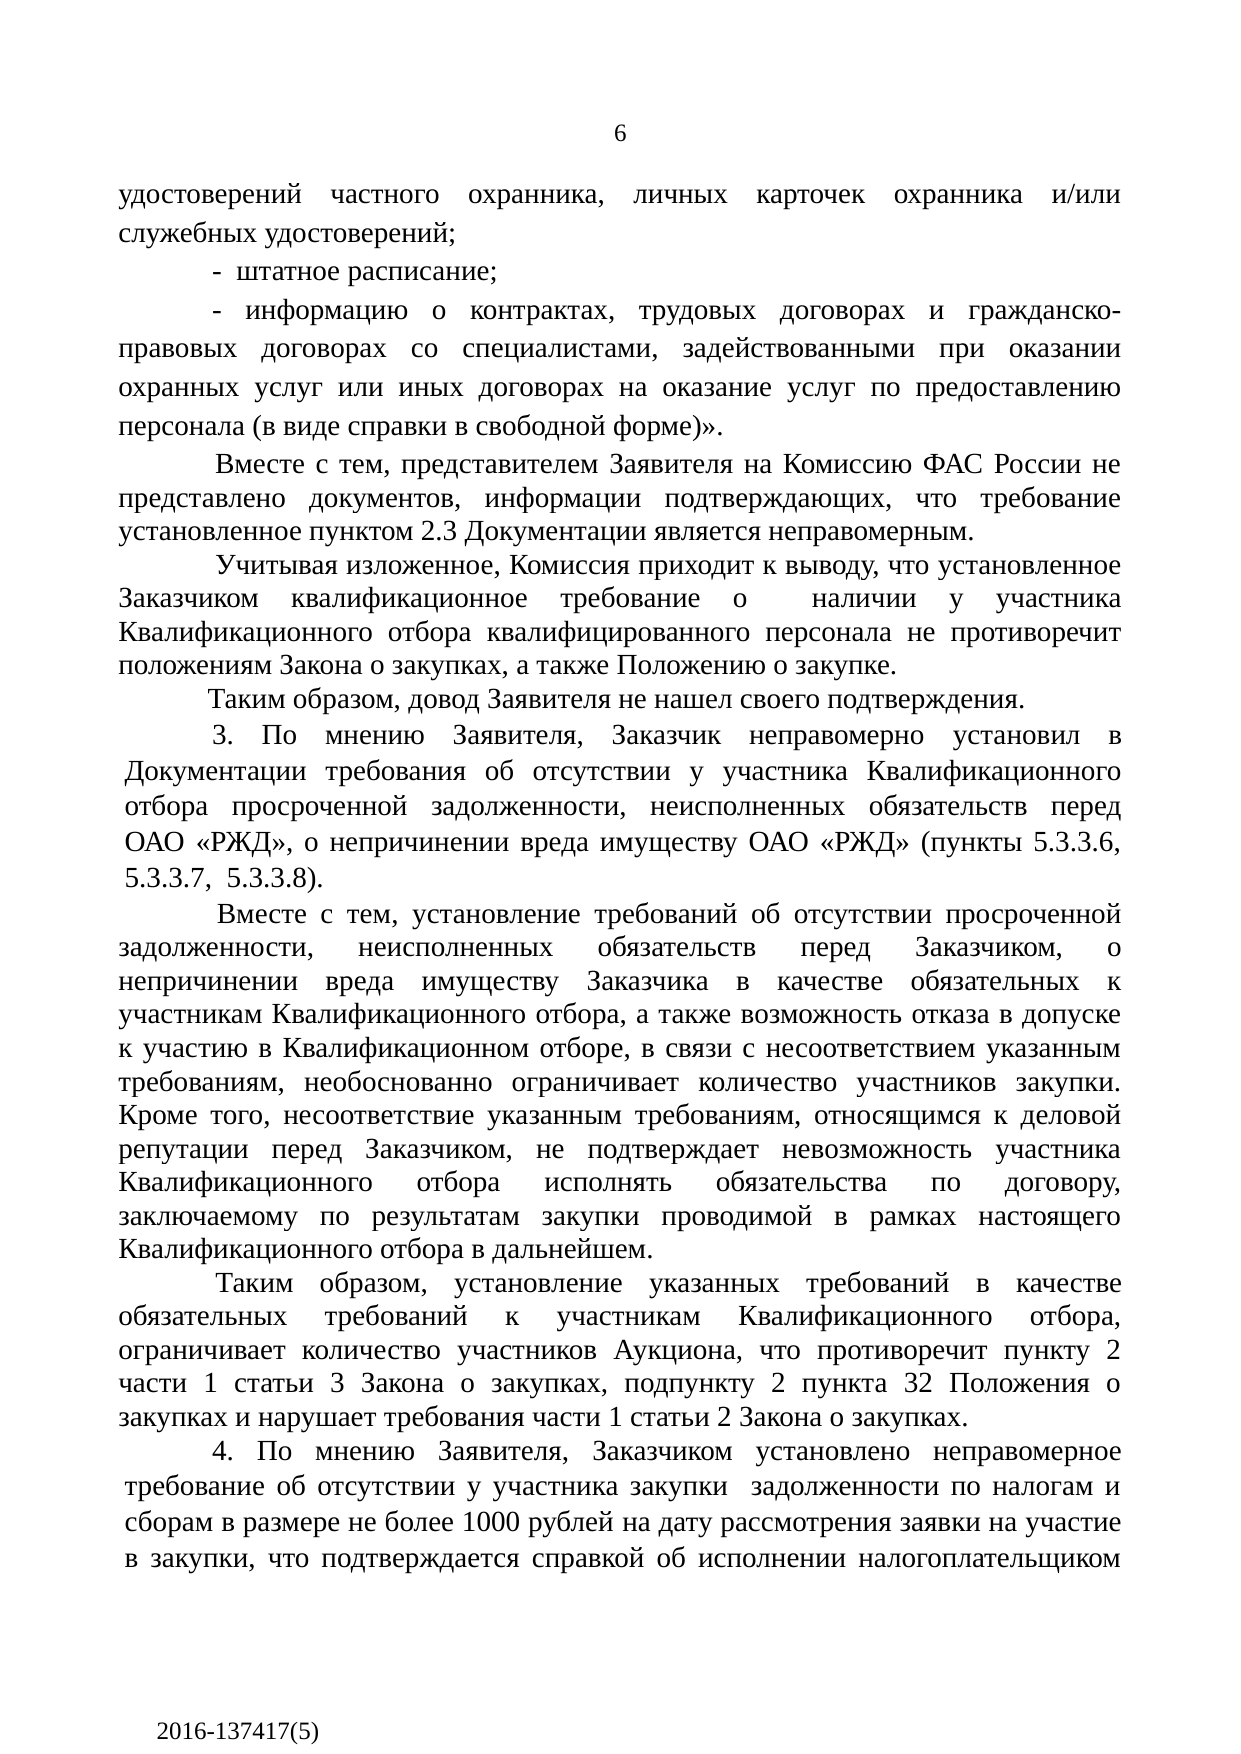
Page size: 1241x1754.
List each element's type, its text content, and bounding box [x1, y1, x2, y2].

text 4. По мнению Заявителя, Заказчиком установлено неправомерное требование об отсутствии у участника закупки задолженности по налогам и сборам в размере не более 1000 рублей на дату рассмотрения заявки на участие в закупки, что подтверждается справкой об исполнении налогоплательщиком [124, 1433, 1122, 1574]
text - информацию о контрактах, трудовых договорах и гражданско-правовых договорах со специалистами, задействованными при оказании охранных услуг или иных договорах на оказание услуг по предоставлению персонала (в виде справки в свободной форме)». [118, 292, 1122, 441]
text удостоверений частного охранника, личных карточек охранника и/или служебных удостоверений; [118, 176, 1122, 248]
text - штатное расписание; [118, 253, 1122, 287]
text Учитывая изложенное, Комиссия приходит к выводу, что установленное Заказчиком квалификационное требование о наличии у участника Квалификационного отбора квалифицированного персонала не противоречит положениям Закона о закупках, а также Положению о закупке. [118, 547, 1122, 681]
text Вместе с тем, представителем Заявителя на Комиссию ФАС России не представлено документов, информации подтверждающих, что требование установленное пунктом 2.3 Документации является неправомерным. [118, 446, 1122, 547]
text Вместе с тем, установление требований об отсутствии просроченной задолженности, неисполненных обязательств перед Заказчиком, о непричинении вреда имуществу Заказчика в качестве обязательных к участникам Квалификационного отбора, а также возможность отказа в допуске к участию в Квалификационном отборе, в связи с несоответствием указанным требованиям, необоснованно ограничивает количество участников закупки. Кроме того, несоответствие указанным требованиям, относящимся к деловой репутации перед Заказчиком, не подтверждает невозможность участника Квалификационного отбора исполнять обязательства по договору, заключаемому по результатам закупки проводимой в рамках настоящего Квалификационного отбора в дальнейшем. [118, 896, 1122, 1265]
text Таким образом, довод Заявителя не нашел своего подтверждения. [118, 681, 1122, 714]
text Таким образом, установление указанных требований в качестве обязательных требований к участникам Квалификационного отбора, ограничивает количество участников Аукциона, что противоречит пункту 2 части 1 статьи 3 Закона о закупках, подпункту 2 пункта 32 Положения о закупках и нарушает требования части 1 статьи 2 Закона о закупках. [118, 1265, 1122, 1433]
text 3. По мнению Заявителя, Заказчик неправомерно установил в Документации требования об отсутствии у участника Квалификационного отбора просроченной задолженности, неисполненных обязательств перед ОАО «РЖД», о непричинении вреда имуществу ОАО «РЖД» (пункты 5.3.3.6, 5.3.3.7, 5.3.3.8). [124, 717, 1122, 894]
